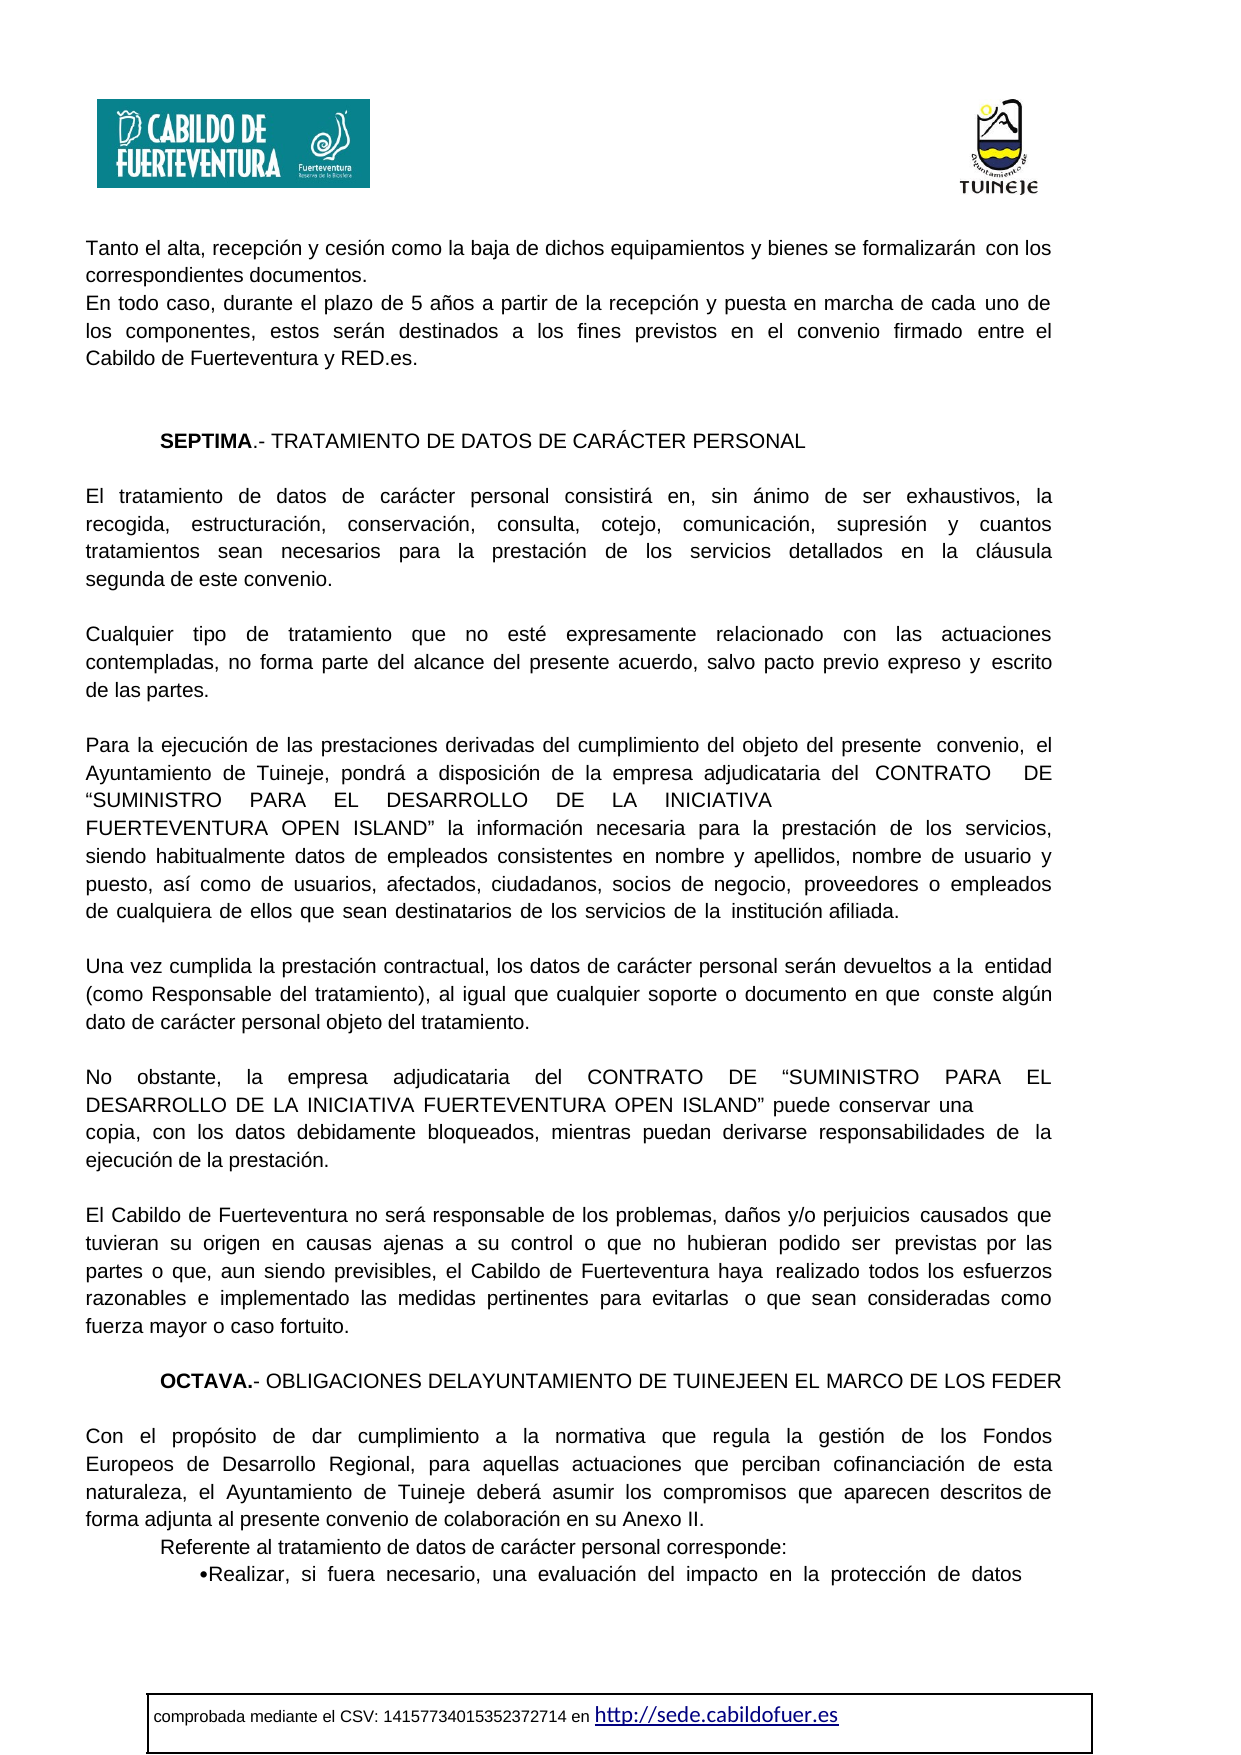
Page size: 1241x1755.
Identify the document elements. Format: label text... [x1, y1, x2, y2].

text No obstante, la empresa adjudicataria del CONTRATO DE “SUMINISTRO PARA EL DESARROLLO DE LA INICIATIVA FUERTEVENTURA OPEN ISLAND” puede conservar una [85, 1065, 1052, 1116]
text Cualquier tipo de tratamiento que no esté expresamente relacionado con las actuaciones contempladas, no forma parte del alcance del presente acuerdo, salvo pacto previo expreso y escrito de las partes. [85, 622, 1052, 702]
text Referente al tratamiento de datos de carácter personal corresponde: [160, 1535, 1107, 1559]
text Una vez cumplida la prestación contractual, los datos de carácter personal serán devueltos a la entidad (como Responsable del tratamiento), al igual que cualquier soporte o documento en que conste algún dato de carácter personal objeto del tratamiento. [85, 954, 1052, 1033]
text El Cabildo de Fuerteventura no será responsable de los problemas, daños y/o perjuicios causados que tuvieran su origen en causas ajenas a su control o que no hubieran podido ser previstas por las partes o que, aun siendo previsibles, el Cabildo de Fuerteventura haya realizado todos los esfuerzos razonables e implementado las medidas pertinentes para evitarlas o que sean consideradas como fuerza mayor o caso fortuito. [85, 1203, 1052, 1338]
text FUERTEVENTURA OPEN ISLAND” la información necesaria para la prestación de los servicios, siendo habitualmente datos de empleados consistentes en nombre y apellidos, nombre de usuario y puesto, así como de usuarios, afectados, ciudadanos, socios de negocio, proveedores o empleados de cualquiera de ellos que sean destinatarios de los servicios de la institución afiliada. [85, 816, 1052, 923]
text SEPTIMA.- TRATAMIENTO DE DATOS DE CARÁCTER PERSONAL [160, 429, 1107, 453]
text OCTAVA.- OBLIGACIONES DELAYUNTAMIENTO DE TUINEJEEN EL MARCO DE LOS FEDER [160, 1369, 1107, 1393]
text El tratamiento de datos de carácter personal consistirá en, sin ánimo de ser exhaustivos, la recogida, estructuración, conservación, consulta, cotejo, comunicación, supresión y cuantos tratamientos sean necesarios para la prestación de los servicios detallados en la cláusula segunda de este convenio. [85, 484, 1052, 591]
text copia, con los datos debidamente bloqueados, mientras puedan derivarse responsabilidades de la ejecución de la prestación. [85, 1120, 1052, 1172]
text Realizar, si fuera necesario, una evaluación del impacto en la protección de datos [198, 1562, 1024, 1586]
text Para la ejecución de las prestaciones derivadas del cumplimiento del objeto del presente convenio, el Ayuntamiento de Tuineje, pondrá a disposición de la empresa adjudicataria del CONTRATO DE “SUMINISTRO PARA EL DESARROLLO DE LA INICIATIVA [85, 733, 1052, 812]
text En todo caso, durante el plazo de 5 años a partir de la recepción y puesta en marcha de cada uno de los componentes, estos serán destinados a los fines previstos en el convenio firmado entre el Cabildo de Fuerteventura y RED.es. [85, 291, 1052, 370]
text Con el propósito de dar cumplimiento a la normativa que regula la gestión de los Fondos Europeos de Desarrollo Regional, para aquellas actuaciones que perciban cofinanciación de esta naturaleza, el Ayuntamiento de Tuineje deberá asumir los compromisos que aparecen descritos de forma adjunta al presente convenio de colaboración en su Anexo II. [85, 1424, 1052, 1531]
text Tanto el alta, recepción y cesión como la baja de dichos equipamientos y bienes se formalizarán con los correspondientes documentos. [85, 235, 1052, 287]
